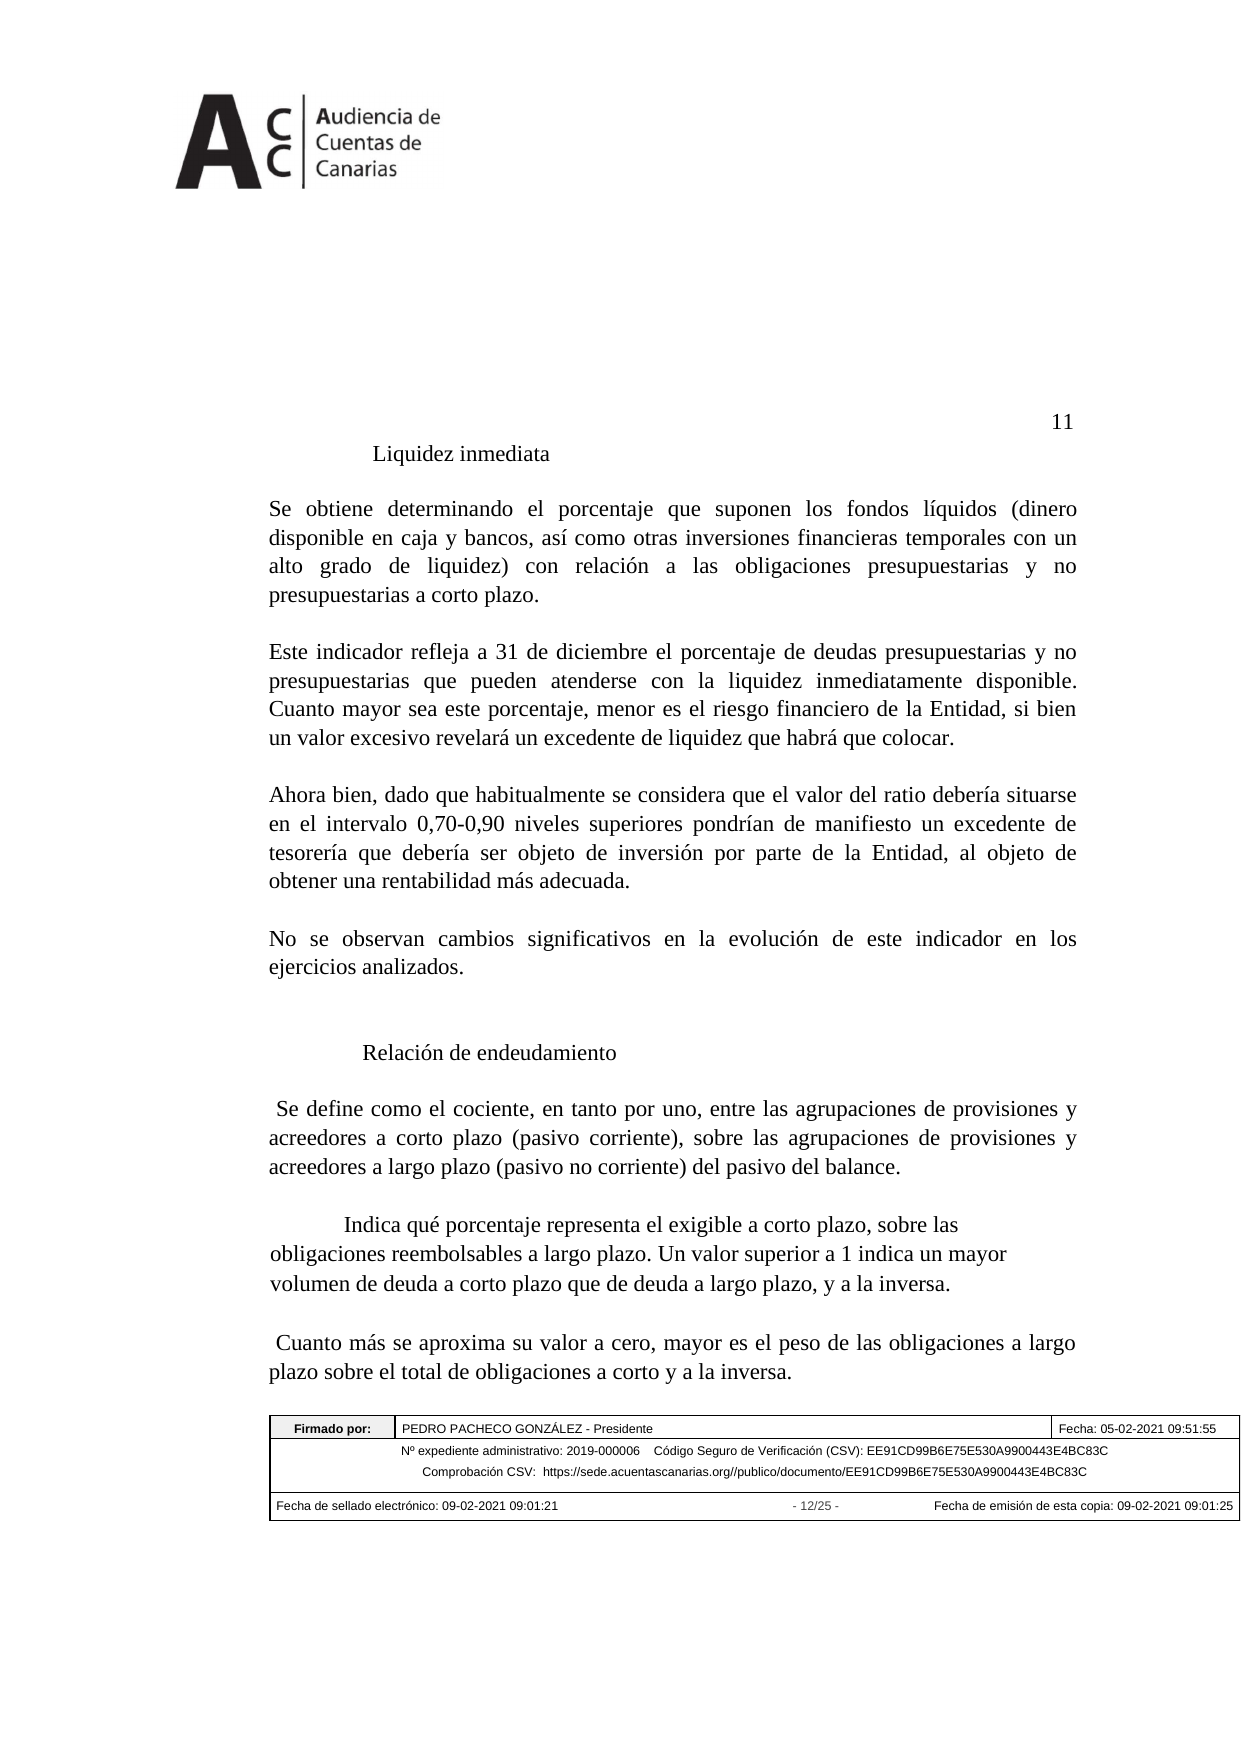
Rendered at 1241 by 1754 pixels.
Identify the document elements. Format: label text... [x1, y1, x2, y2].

text Se obtiene determinando el porcentaje que suponen los fondos líquidos (dinero disponible en caja y bancos, así como otras inversiones financieras temporales con un alto grado de liquidez) con relación a las obligaciones presupuestarias y no presupuestarias a corto plazo. [268, 495, 1078, 607]
subtitle  Relación de endeudamiento [339, 1039, 1078, 1066]
text Ahora bien, dado que habitualmente se considera que el valor del ratio debería situarse en el intervalo 0,70-0,90 niveles superiores pondrían de manifiesto un excedente de tesorería que debería ser objeto de inversión por parte de la Entidad, al objeto de obtener una rentabilidad más adecuada. [268, 781, 1078, 894]
text Se define como el cociente, en tanto por uno, entre las agrupaciones de provisiones y acreedores a corto plazo (pasivo corriente), sobre las agrupaciones de provisiones y acreedores a largo plazo (pasivo no corriente) del pasivo del balance. [268, 1095, 1078, 1179]
text Cuanto más se aproxima su valor a cero, mayor es el peso de las obligaciones a largo plazo sobre el total de obligaciones a corto y a la inversa. [268, 1329, 1078, 1384]
text Este indicador refleja a 31 de diciembre el porcentaje de deudas presupuestarias y no presupuestarias que pueden atenderse con la liquidez inmediatamente disponible. Cuanto mayor sea este porcentaje, menor es el riesgo financiero de la Entidad, si bien un valor excesivo revelará un excedente de liquidez que habrá que colocar. [268, 638, 1078, 750]
subtitle Liquidez inmediata [372, 440, 1078, 466]
text No se observan cambios significativos en la evolución de este indicador en los ejercicios analizados. [268, 924, 1078, 979]
text 11 [270, 408, 1079, 435]
text Indica qué porcentaje representa el exigible a corto plazo, sobre las obligaciones reembolsables a largo plazo. Un valor superior a 1 indica un mayor volumen de deuda a corto plazo que de deuda a largo plazo, y a la inversa. [270, 1211, 1078, 1297]
